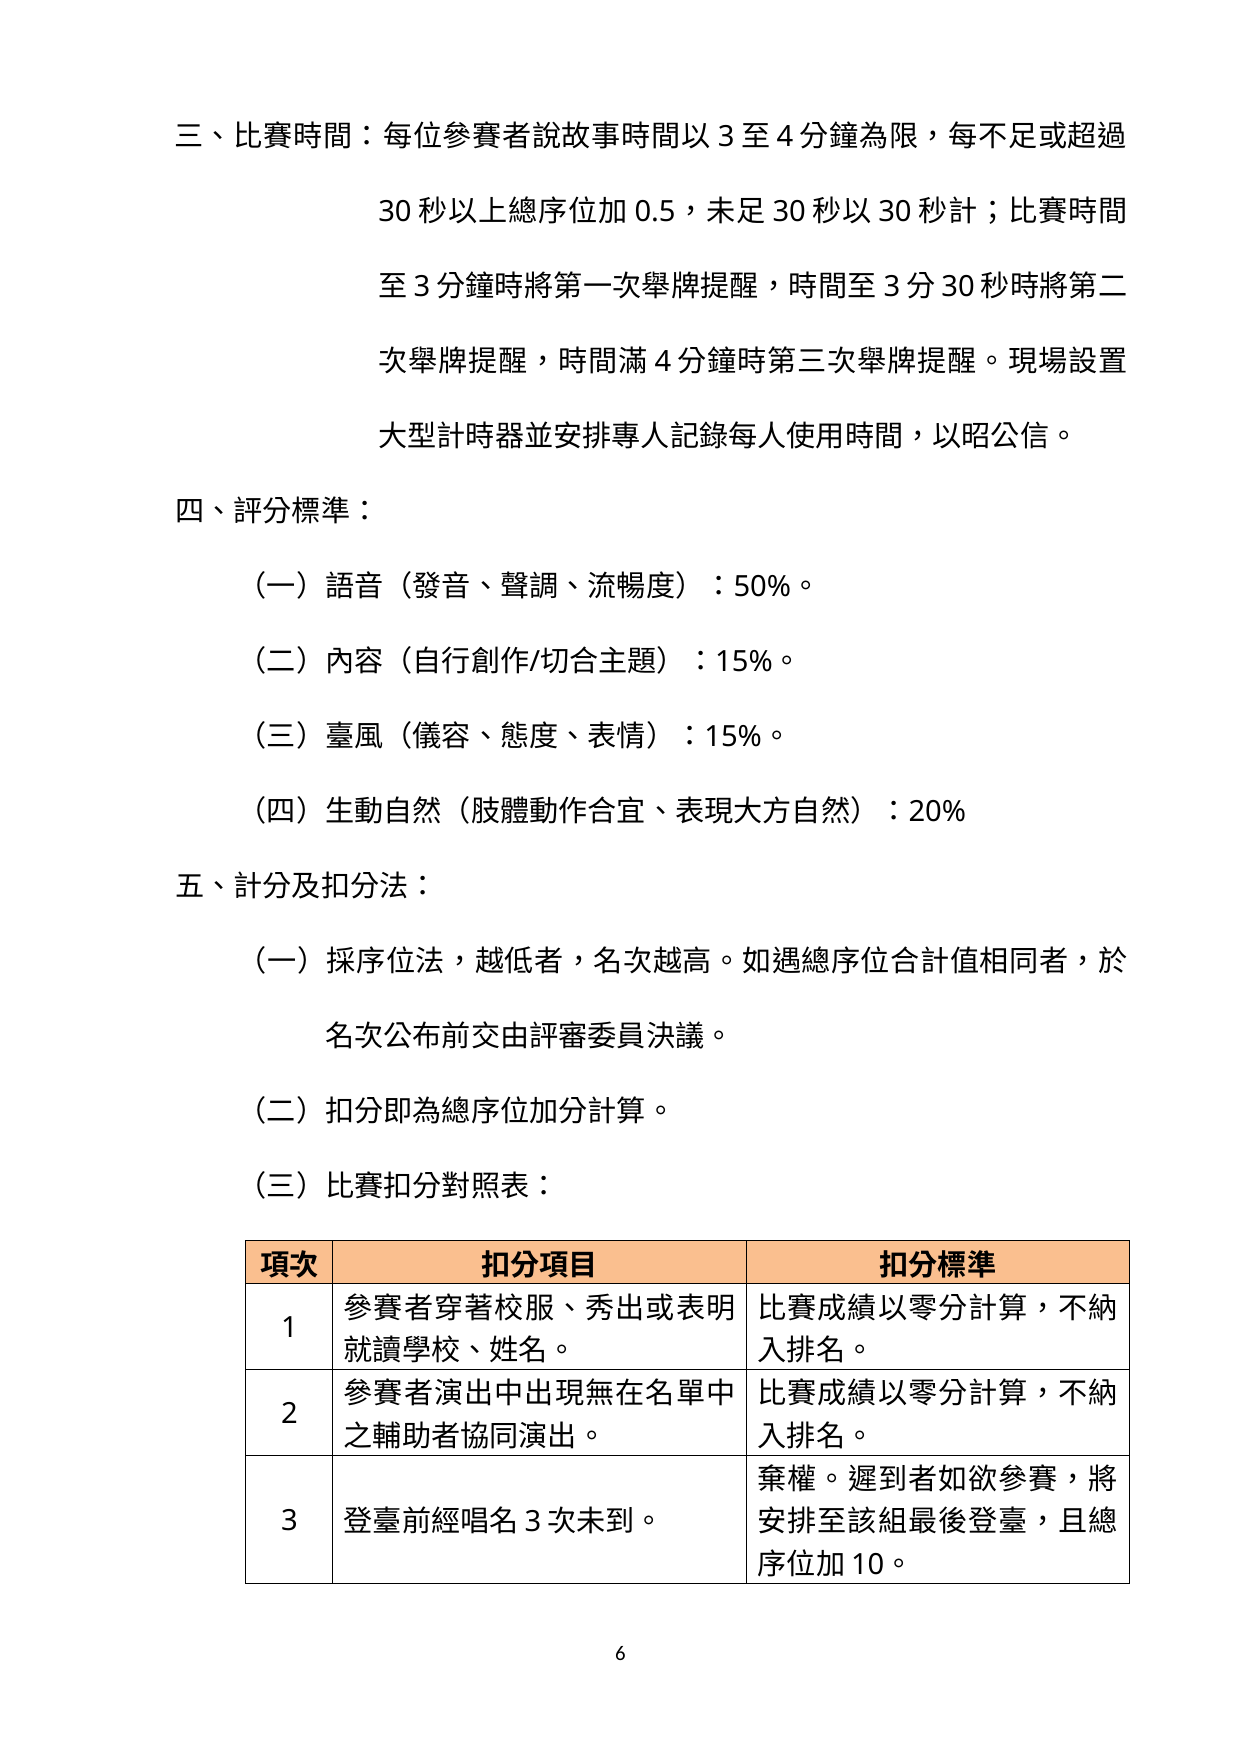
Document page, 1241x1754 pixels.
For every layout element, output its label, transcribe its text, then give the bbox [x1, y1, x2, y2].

text 三、比賽時間：每位參賽者說故事時間以3至4分鐘為限，每不足或超過30秒以上總序位加0.5，未足30秒以30秒計；比賽時間至3分鐘時將第一次舉牌提醒，時間至3分30秒時將第二次舉牌提醒，時間滿4分鐘時第三次舉牌提醒。現場設置大型計時器並安排專人記錄每人使用時間，以昭公信。 [174, 96, 1128, 471]
text （一）語音（發音、聲調、流暢度）：50%。 [237, 546, 1128, 621]
table_header 項次 [246, 1241, 332, 1283]
text 四、評分標準： [175, 471, 1128, 546]
table_header 扣分項目 [333, 1241, 746, 1283]
table_cell 比賽成績以零分計算，不納入排名。 [747, 1370, 1129, 1454]
text （一）採序位法，越低者，名次越高。如遇總序位合計值相同者，於名次公布前交由評審委員決議。 [237, 921, 1128, 1071]
table_cell 參賽者穿著校服、秀出或表明就讀學校、姓名。 [333, 1284, 746, 1369]
text （二）扣分即為總序位加分計算。 [237, 1071, 1128, 1146]
text （三）比賽扣分對照表： [237, 1146, 1128, 1221]
text （二）內容（自行創作/切合主題）：15%。 [237, 621, 1128, 696]
table_cell 3 [246, 1456, 332, 1583]
table_cell 棄權。遲到者如欲參賽，將安排至該組最後登臺，且總序位加10。 [747, 1456, 1129, 1583]
table_cell 登臺前經唱名3次未到。 [333, 1456, 746, 1583]
table_cell 2 [246, 1370, 332, 1454]
text 五、計分及扣分法： [175, 846, 1128, 921]
text （四）生動自然（肢體動作合宜、表現大方自然）：20% [237, 771, 1128, 846]
table_cell 1 [246, 1284, 332, 1369]
table_cell 參賽者演出中出現無在名單中之輔助者協同演出。 [333, 1370, 746, 1454]
table_cell 比賽成績以零分計算，不納入排名。 [747, 1284, 1129, 1369]
text （三）臺風（儀容、態度、表情）：15%。 [237, 696, 1128, 771]
table_header 扣分標準 [747, 1241, 1129, 1283]
